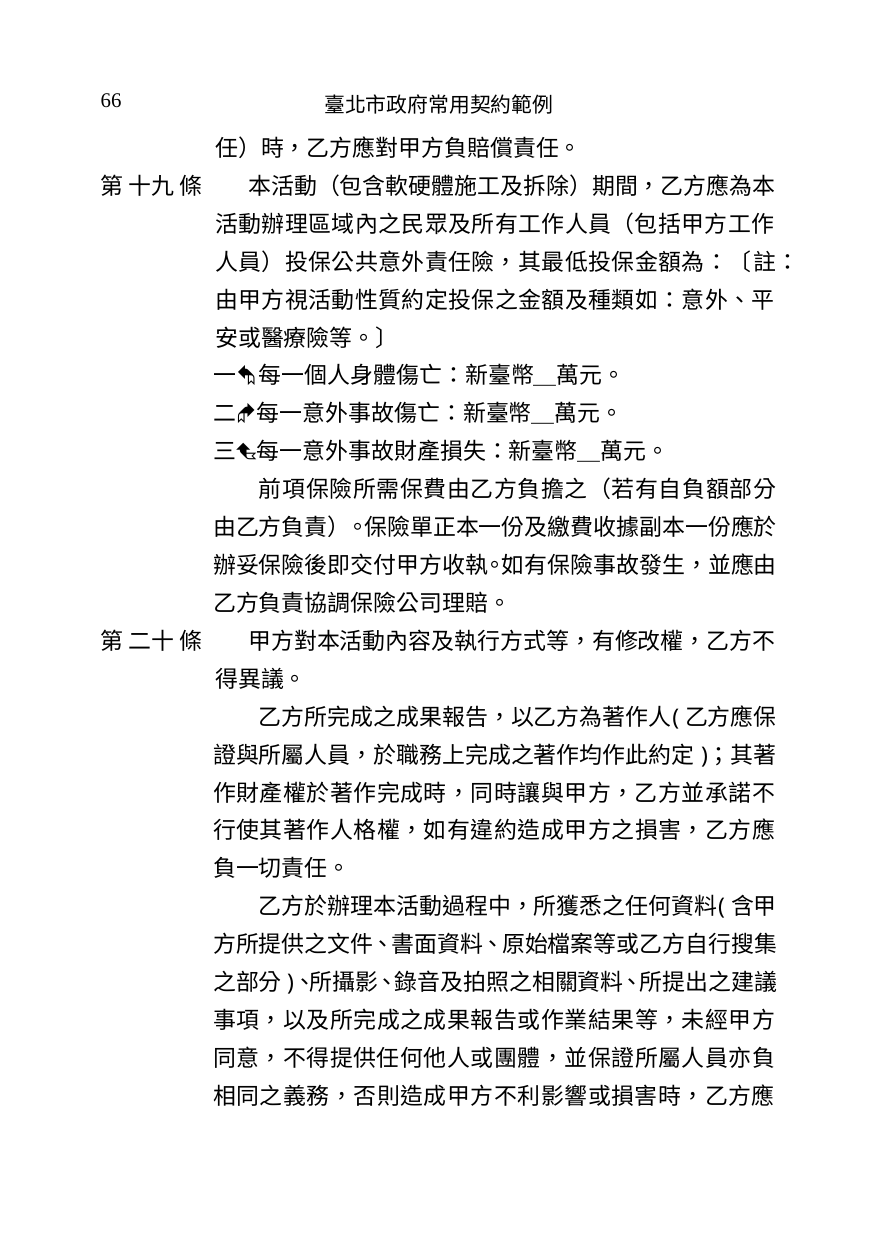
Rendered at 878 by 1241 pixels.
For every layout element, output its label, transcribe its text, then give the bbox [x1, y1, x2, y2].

text 乙方所完成之成果報告，以乙方為著作人( 乙方應保證與所屬人員，於職務上完成之著作均作此約定 )；其著作財產權於著作完成時，同時讓與甲方，乙方並承諾不行使其著作人格權，如有違約造成甲方之損害，乙方應負一切責任。 [213, 696, 777, 886]
text 乙方於辦理本活動過程中，所獲悉之任何資料( 含甲方所提供之文件、書面資料、原始檔案等或乙方自行搜集之部分 )、所攝影、錄音及拍照之相關資料、所提出之建議事項，以及所完成之成果報告或作業結果等，未經甲方同意，不得提供任何他人或團體，並保證所屬人員亦負相同之義務，否則造成甲方不利影響或損害時，乙方應 [213, 886, 777, 1113]
text 第 十九 條 本活動（包含軟硬體施工及拆除）期間，乙方應為本活動辦理區域內之民眾及所有工作人員（包括甲方工作人員）投保公共意外責任險，其最低投保金額為：〔註：由甲方視活動性質約定投保之金額及種類如：意外、平安或醫療險等。〕 [100, 165, 777, 355]
text 二每一意外事故傷亡：新臺幣＿萬元。 [213, 393, 777, 431]
text 前項保險所需保費由乙方負擔之（若有自負額部分由乙方負責）。保險單正本一份及繳費收據副本一份應於辦妥保險後即交付甲方收執。如有保險事故發生，並應由乙方負責協調保險公司理賠。 [213, 469, 777, 620]
text 第 二十 條 甲方對本活動內容及執行方式等，有修改權，乙方不得異議。 [100, 620, 777, 696]
text 三每一意外事故財產損失：新臺幣＿萬元。 [213, 431, 777, 469]
text 一每一個人身體傷亡：新臺幣＿萬元。 [213, 355, 777, 393]
text 任）時，乙方應對甲方負賠償責任。 [100, 127, 777, 165]
